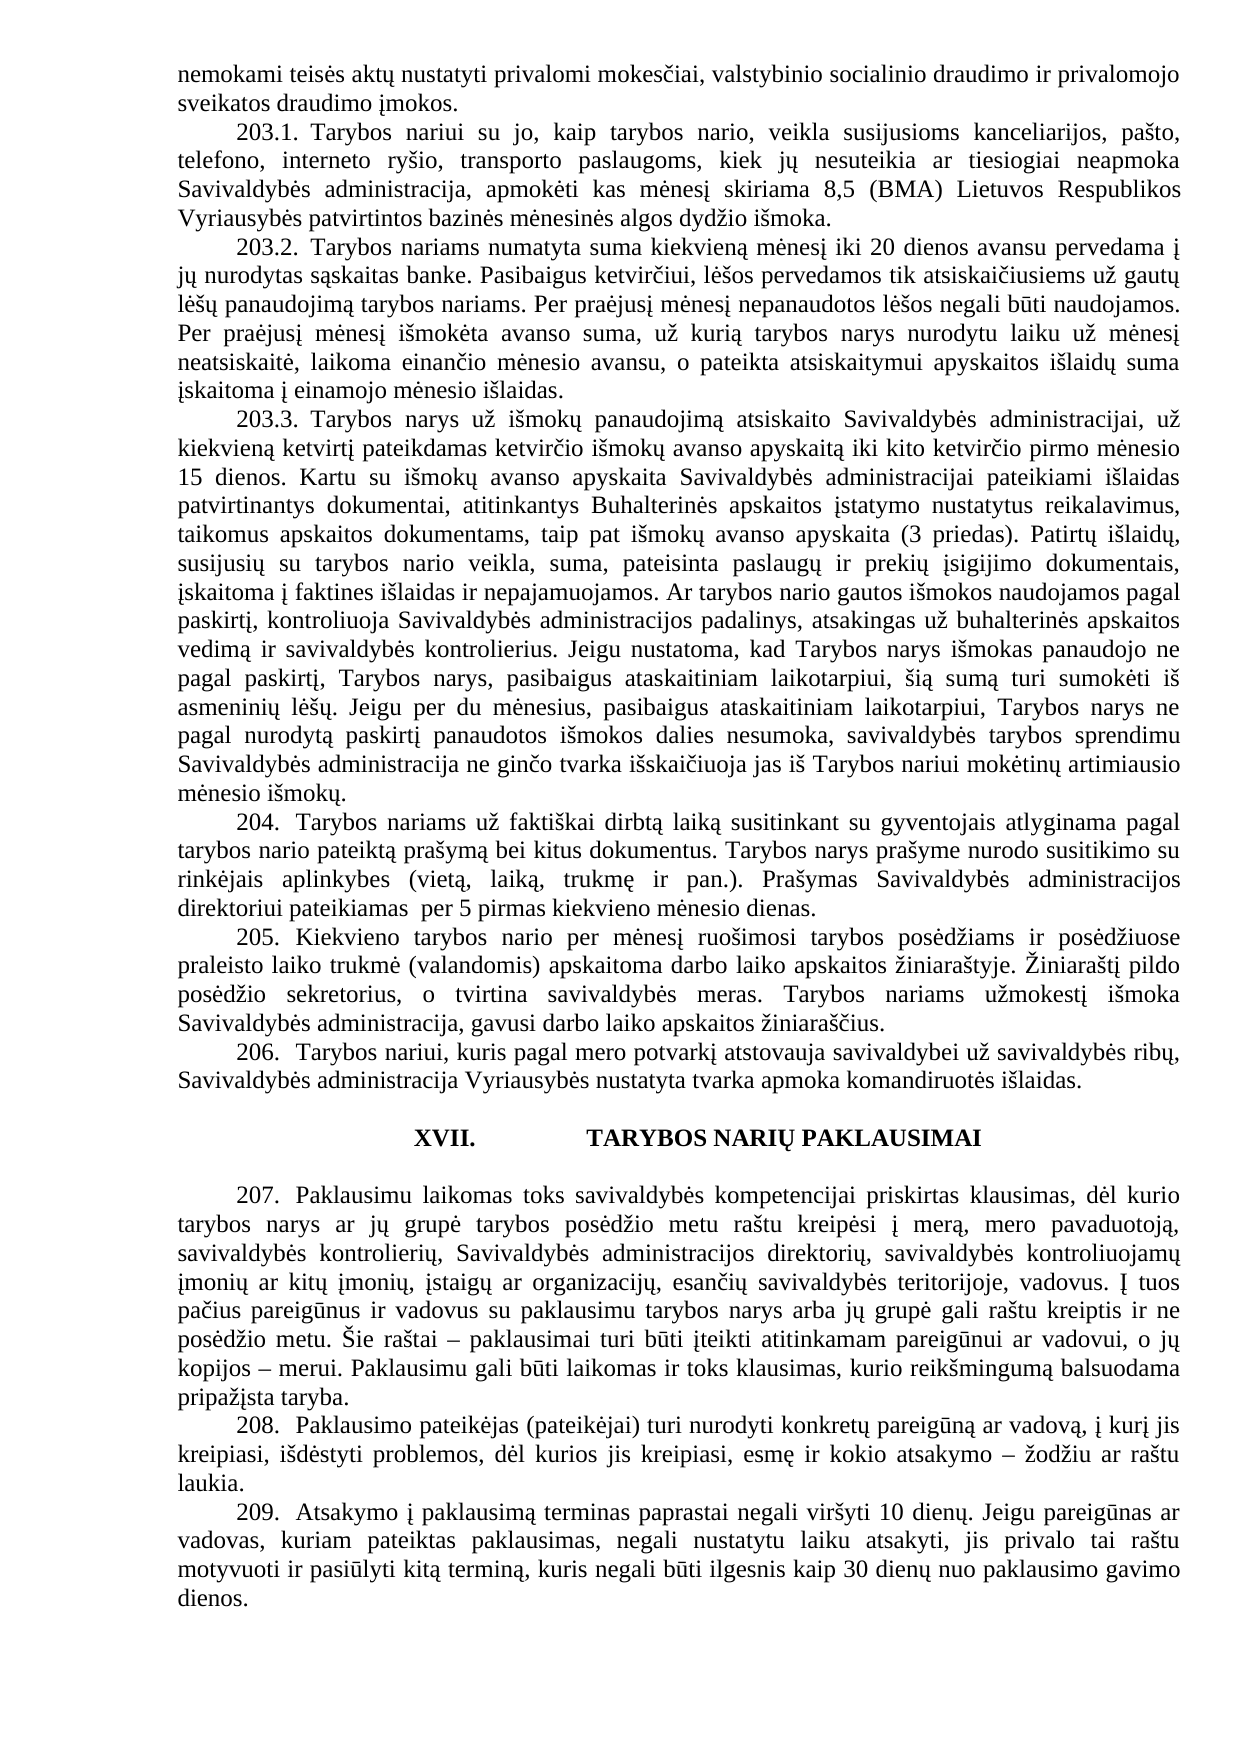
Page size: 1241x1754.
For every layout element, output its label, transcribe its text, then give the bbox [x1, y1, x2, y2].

text nemokami teisės aktų nustatyti privalomi mokesčiai, valstybinio socialinio draudimo ir privalomojo sveikatos draudimo įmokos. [177, 59, 1181, 117]
text 203.2. Tarybos nariams numatyta suma kiekvieną mėnesį iki 20 dienos avansu pervedama į jų nurodytas sąskaitas banke. Pasibaigus ketvirčiui, lėšos pervedamos tik atsiskaičiusiems už gautų lėšų panaudojimą tarybos nariams. Per praėjusį mėnesį nepanaudotos lėšos negali būti naudojamos. Per praėjusį mėnesį išmokėta avanso suma, už kurią tarybos narys nurodytu laiku už mėnesį neatsiskaitė, laikoma einančio mėnesio avansu, o pateikta atsiskaitymui apyskaitos išlaidų suma įskaitoma į einamojo mėnesio išlaidas. [177, 232, 1181, 404]
text 207. Paklausimu laikomas toks savivaldybės kompetencijai priskirtas klausimas, dėl kurio tarybos narys ar jų grupė tarybos posėdžio metu raštu kreipėsi į merą, mero pavaduotoją, savivaldybės kontrolierių, Savivaldybės administracijos direktorių, savivaldybės kontroliuojamų įmonių ar kitų įmonių, įstaigų ar organizacijų, esančių savivaldybės teritorijoje, vadovus. Į tuos pačius pareigūnus ir vadovus su paklausimu tarybos narys arba jų grupė gali raštu kreiptis ir ne posėdžio metu. Šie raštai – paklausimai turi būti įteikti atitinkamam pareigūnui ar vadovui, o jų kopijos – merui. Paklausimu gali būti laikomas ir toks klausimas, kurio reikšmingumą balsuodama pripažįsta taryba. [177, 1180, 1181, 1410]
text XVII. TARYBOS NARIŲ PAKLAUSIMAI [215, 1123, 1181, 1152]
text 203.3. Tarybos narys už išmokų panaudojimą atsiskaito Savivaldybės administracijai, už kiekvieną ketvirtį pateikdamas ketvirčio išmokų avanso apyskaitą iki kito ketvirčio pirmo mėnesio 15 dienos. Kartu su išmokų avanso apyskaita Savivaldybės administracijai pateikiami išlaidas patvirtinantys dokumentai, atitinkantys Buhalterinės apskaitos įstatymo nustatytus reikalavimus, taikomus apskaitos dokumentams, taip pat išmokų avanso apyskaita (3 priedas). Patirtų išlaidų, susijusių su tarybos nario veikla, suma, pateisinta paslaugų ir prekių įsigijimo dokumentais, įskaitoma į faktines išlaidas ir nepajamuojamos. Ar tarybos nario gautos išmokos naudojamos pagal paskirtį, kontroliuoja Savivaldybės administracijos padalinys, atsakingas už buhalterinės apskaitos vedimą ir savivaldybės kontrolierius. Jeigu nustatoma, kad Tarybos narys išmokas panaudojo ne pagal paskirtį, Tarybos narys, pasibaigus ataskaitiniam laikotarpiui, šią sumą turi sumokėti iš asmeninių lėšų. Jeigu per du mėnesius, pasibaigus ataskaitiniam laikotarpiui, Tarybos narys ne pagal nurodytą paskirtį panaudotos išmokos dalies nesumoka, savivaldybės tarybos sprendimu Savivaldybės administracija ne ginčo tvarka išskaičiuoja jas iš Tarybos nariui mokėtinų artimiausio mėnesio išmokų. [177, 404, 1181, 807]
text 204. Tarybos nariams už faktiškai dirbtą laiką susitinkant su gyventojais atlyginama pagal tarybos nario pateiktą prašymą bei kitus dokumentus. Tarybos narys prašyme nurodo susitikimo su rinkėjais aplinkybes (vietą, laiką, trukmę ir pan.). Prašymas Savivaldybės administracijos direktoriui pateikiamas per 5 pirmas kiekvieno mėnesio dienas. [177, 807, 1181, 922]
text 205. Kiekvieno tarybos nario per mėnesį ruošimosi tarybos posėdžiams ir posėdžiuose praleisto laiko trukmė (valandomis) apskaitoma darbo laiko apskaitos žiniaraštyje. Žiniaraštį pildo posėdžio sekretorius, o tvirtina savivaldybės meras. Tarybos nariams užmokestį išmoka Savivaldybės administracija, gavusi darbo laiko apskaitos žiniaraščius. [177, 922, 1181, 1037]
text 203.1. Tarybos nariui su jo, kaip tarybos nario, veikla susijusioms kanceliarijos, pašto, telefono, interneto ryšio, transporto paslaugoms, kiek jų nesuteikia ar tiesiogiai neapmoka Savivaldybės administracija, apmokėti kas mėnesį skiriama 8,5 (BMA) Lietuvos Respublikos Vyriausybės patvirtintos bazinės mėnesinės algos dydžio išmoka. [177, 117, 1181, 232]
text 206. Tarybos nariui, kuris pagal mero potvarkį atstovauja savivaldybei už savivaldybės ribų, Savivaldybės administracija Vyriausybės nustatyta tvarka apmoka komandiruotės išlaidas. [177, 1037, 1181, 1094]
text 209. Atsakymo į paklausimą terminas paprastai negali viršyti 10 dienų. Jeigu pareigūnas ar vadovas, kuriam pateiktas paklausimas, negali nustatytu laiku atsakyti, jis privalo tai raštu motyvuoti ir pasiūlyti kitą terminą, kuris negali būti ilgesnis kaip 30 dienų nuo paklausimo gavimo dienos. [177, 1497, 1181, 1612]
text 208. Paklausimo pateikėjas (pateikėjai) turi nurodyti konkretų pareigūną ar vadovą, į kurį jis kreipiasi, išdėstyti problemos, dėl kurios jis kreipiasi, esmę ir kokio atsakymo – žodžiu ar raštu laukia. [177, 1410, 1181, 1497]
